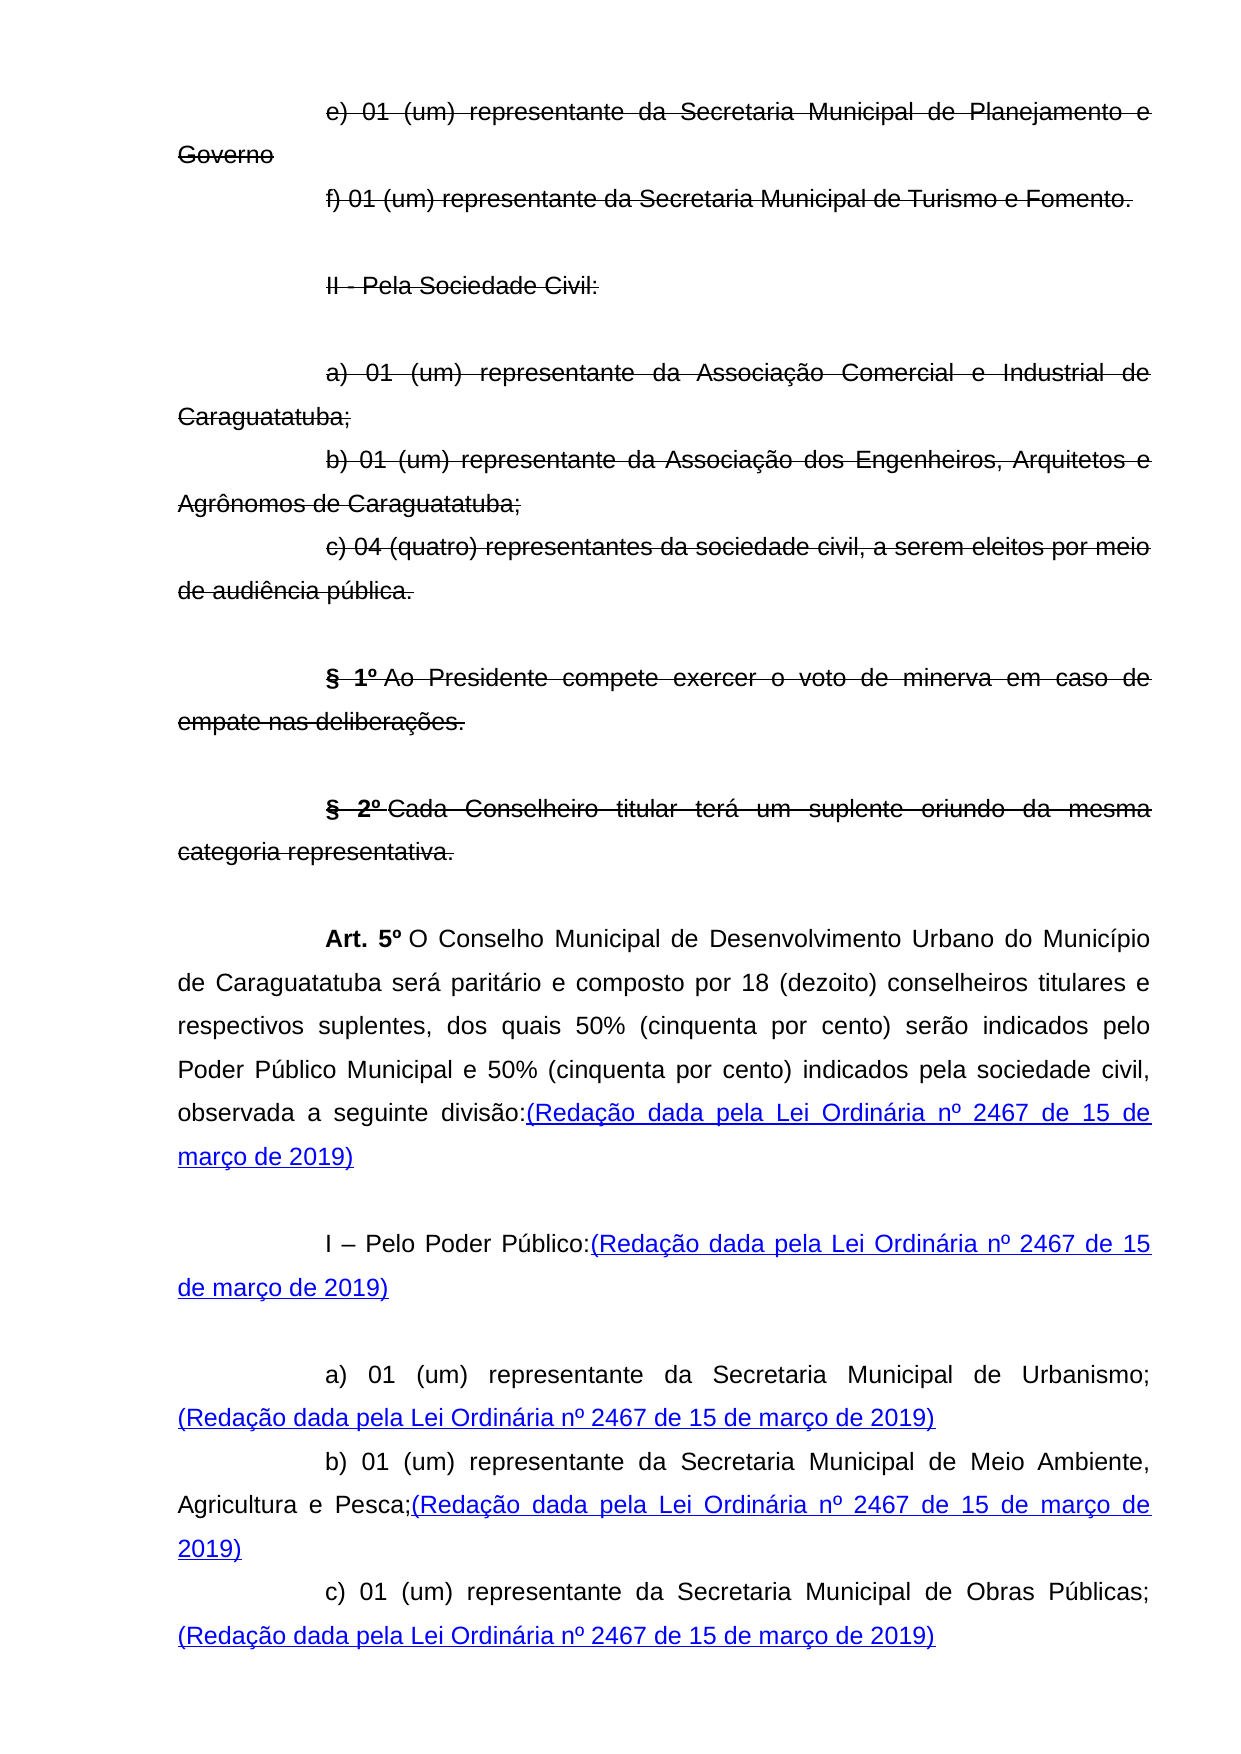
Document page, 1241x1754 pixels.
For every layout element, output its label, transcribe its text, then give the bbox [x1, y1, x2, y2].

text a) 01 (um) representante da Secretaria Municipal de Urbanismo;(Redação dada pela Lei Ordinária nº 2467 de 15 de março de 2019) [177, 1359, 1152, 1432]
text e) 01 (um) representante da Secretaria Municipal de Planejamento e Governo [177, 97, 1152, 169]
text I – Pelo Poder Público:(Redação dada pela Lei Ordinária nº 2467 de 15 de março de 2019) [177, 1229, 1152, 1302]
text c) 04 (quatro) representantes da sociedade civil, a serem eleitos por meio de audiência pública. [177, 532, 1152, 605]
text Art. 5º O Conselho Municipal de Desenvolvimento Urbano do Município de Caraguatatuba será paritário e composto por 18 (dezoito) conselheiros titulares e respectivos suplentes, dos quais 50% (cinquenta por cento) serão indicados pelo Poder Público Municipal e 50% (cinquenta por cento) indicados pela sociedade civil, observada a seguinte divisão:(Redação dada pela Lei Ordinária nº 2467 de 15 de março de 2019) [177, 924, 1152, 1171]
text II - Pela Sociedade Civil: [177, 271, 1152, 300]
text a) 01 (um) representante da Associação Comercial e Industrial de Caraguatatuba; [177, 358, 1152, 431]
text b) 01 (um) representante da Secretaria Municipal de Meio Ambiente, Agricultura e Pesca;(Redação dada pela Lei Ordinária nº 2467 de 15 de março de 2019) [177, 1447, 1152, 1563]
text f) 01 (um) representante da Secretaria Municipal de Turismo e Fomento. [177, 184, 1152, 213]
text § 2º Cada Conselheiro titular terá um suplente oriundo da mesma categoria representativa. [177, 793, 1152, 866]
text c) 01 (um) representante da Secretaria Municipal de Obras Públicas;(Redação dada pela Lei Ordinária nº 2467 de 15 de março de 2019) [177, 1577, 1152, 1650]
text b) 01 (um) representante da Associação dos Engenheiros, Arquitetos e Agrônomos de Caraguatatuba; [177, 445, 1152, 518]
text § 1º Ao Presidente compete exercer o voto de minerva em caso de empate nas deliberações. [177, 663, 1152, 736]
